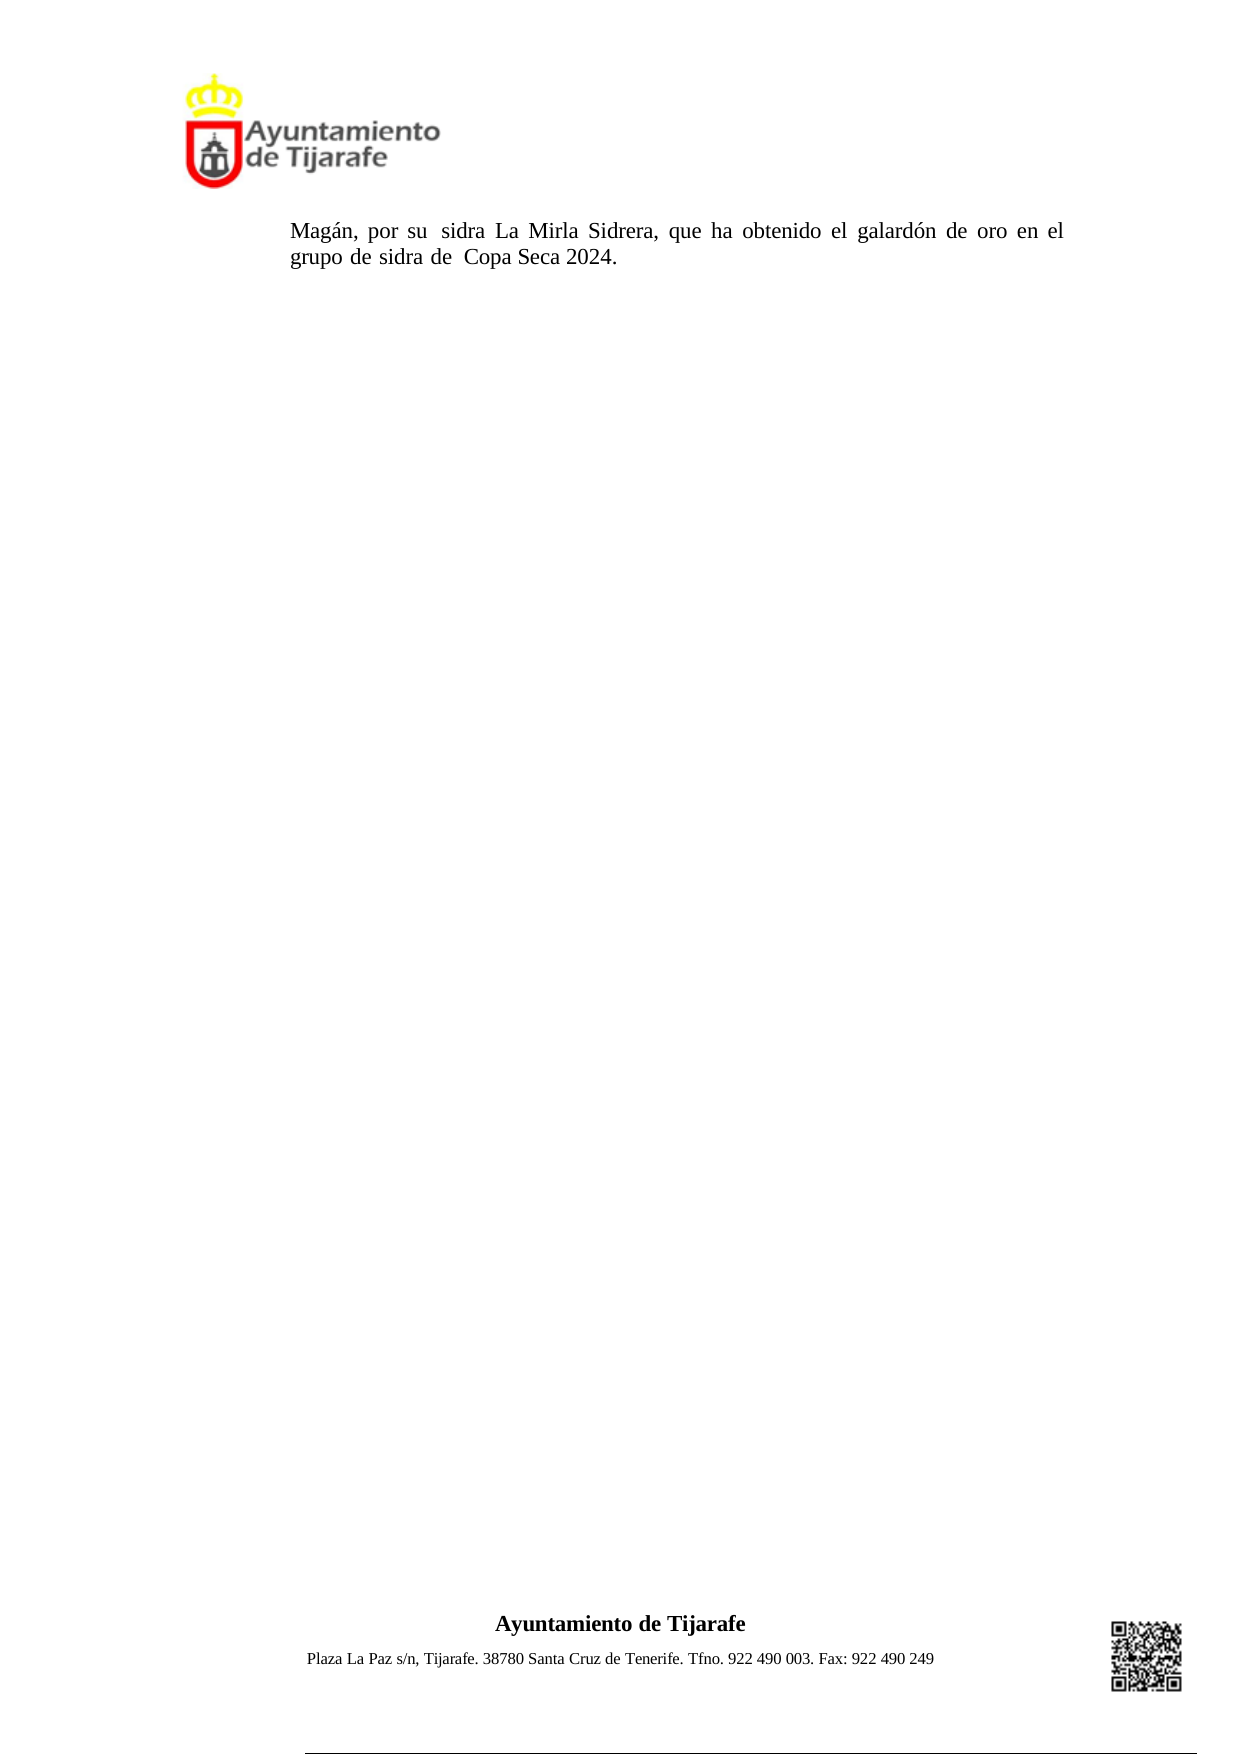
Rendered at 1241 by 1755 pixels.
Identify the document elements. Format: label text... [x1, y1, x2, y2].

list Magán, por su sidra La Mirla Sidrera, que ha obtenido el galardón de oro en el grupo de sidra de Copa Seca 2024. [290, 217, 1064, 270]
